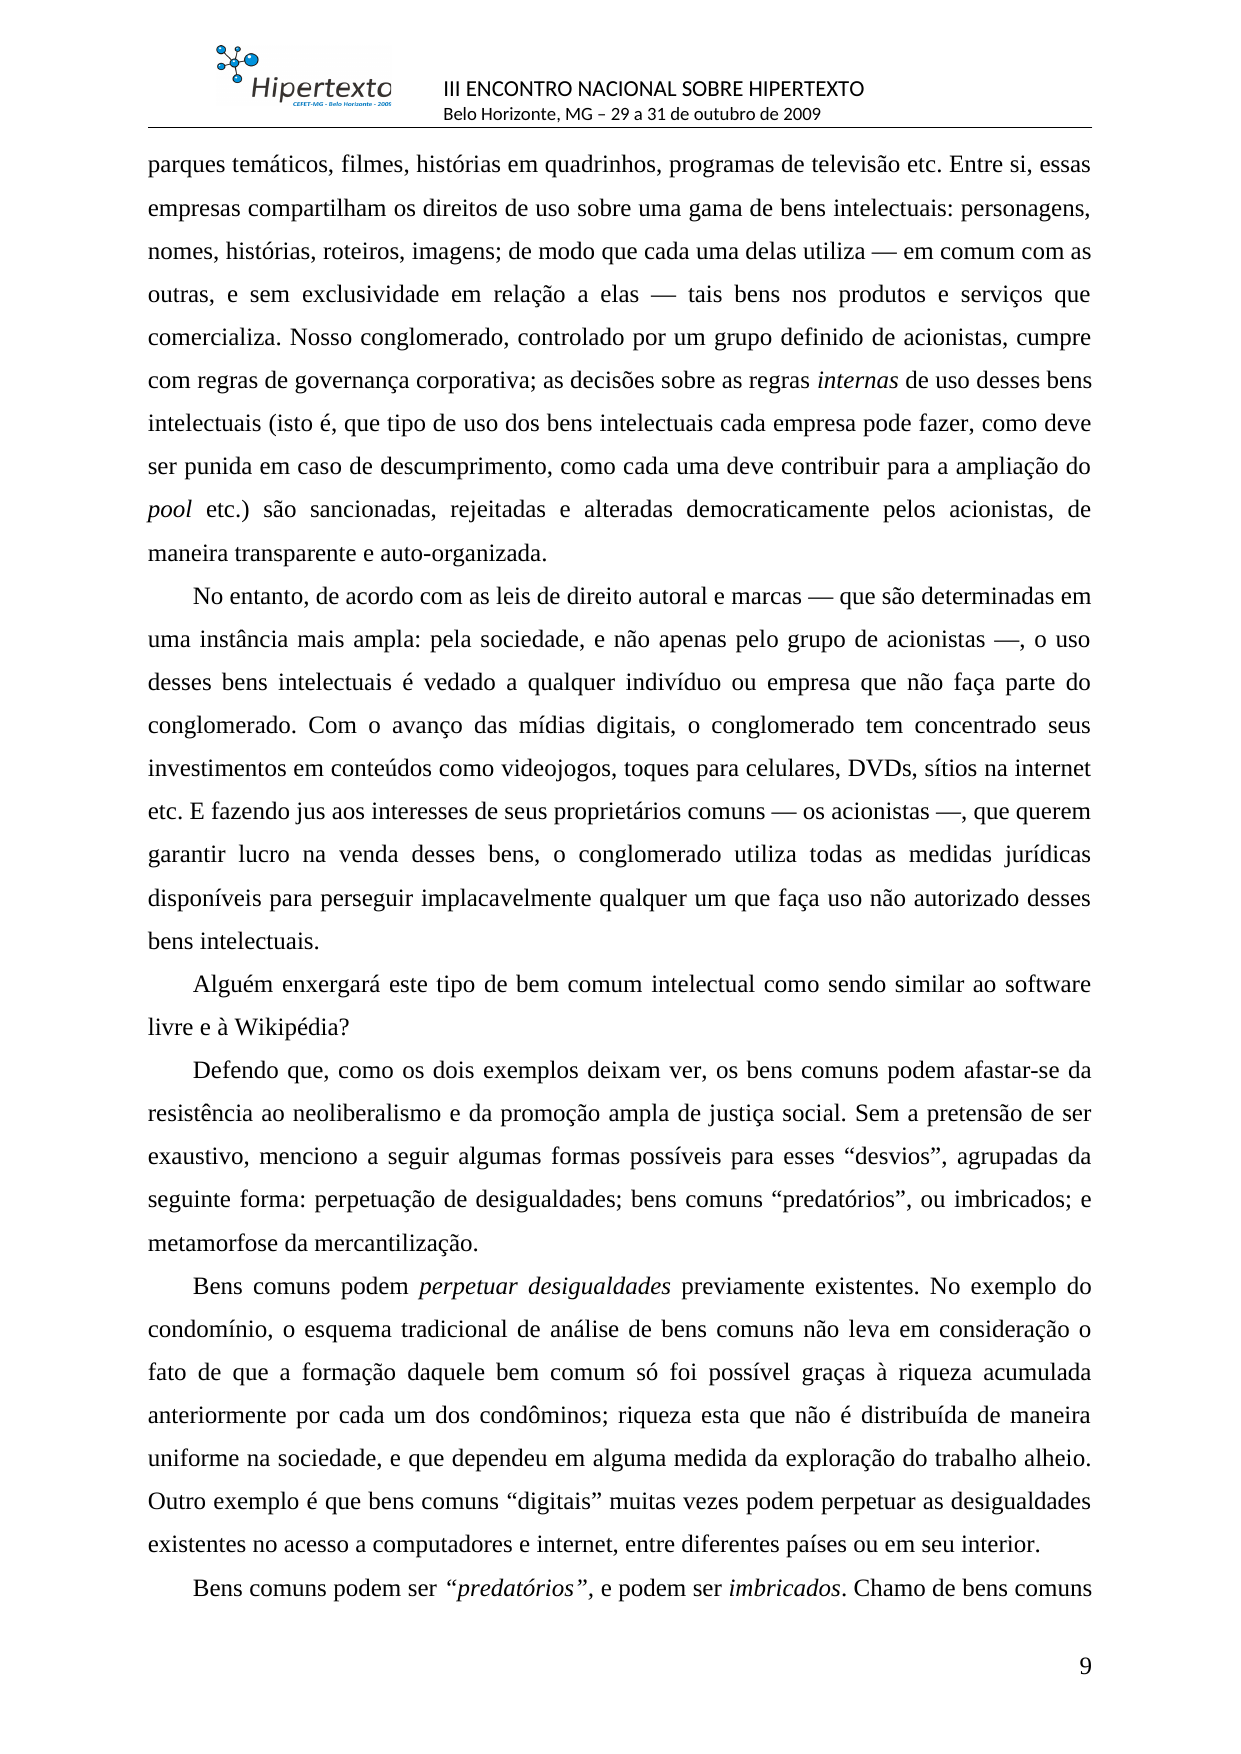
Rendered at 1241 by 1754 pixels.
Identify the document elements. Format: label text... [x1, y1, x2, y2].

picture [216, 45, 392, 106]
text Defendo que, como os dois exemplos deixam ver, os bens comuns podem afastar-se da resistência ao neoliberalismo e da promoção ampla de justiça social. Sem a pretensão de ser exaustivo, menciono a seguir algumas formas possíveis para esses “desvios”, agrupadas da seguinte forma: perpetuação de desigualdades; bens comuns “predatórios”, ou imbricados; e metamorfose da mercantilização. [148, 1055, 1092, 1256]
text Bens comuns podem ser “predatórios”, e podem ser imbricados. Chamo de bens comuns [148, 1573, 1092, 1601]
text Alguém enxergará este tipo de bem comum intelectual como sendo similar ao software livre e à Wikipédia? [148, 969, 1092, 1041]
text Bens comuns podem perpetuar desigualdades previamente existentes. No exemplo do condomínio, o esquema tradicional de análise de bens comuns não leva em consideração o fato de que a formação daquele bem comum só foi possível graças à riqueza acumulada anteriormente por cada um dos condôminos; riqueza esta que não é distribuída de maneira uniforme na sociedade, e que dependeu em alguma medida da exploração do trabalho alheio. Outro exemplo é que bens comuns “digitais” muitas vezes podem perpetuar as desigualdades existentes no acesso a computadores e internet, entre diferentes países ou em seu interior. [148, 1271, 1092, 1558]
text No entanto, de acordo com as leis de direito autoral e marcas ― que são determinadas em uma instância mais ampla: pela sociedade, e não apenas pelo grupo de acionistas ―, o uso desses bens intelectuais é vedado a qualquer indivíduo ou empresa que não faça parte do conglomerado. Com o avanço das mídias digitais, o conglomerado tem concentrado seus investimentos em conteúdos como videojogos, toques para celulares, DVDs, sítios na internet etc. E fazendo jus aos interesses de seus proprietários comuns ― os acionistas ―, que querem garantir lucro na venda desses bens, o conglomerado utiliza todas as medidas jurídicas disponíveis para perseguir implacavelmente qualquer um que faça uso não autorizado desses bens intelectuais. [148, 581, 1092, 954]
text parques temáticos, filmes, histórias em quadrinhos, programas de televisão etc. Entre si, essas empresas compartilham os direitos de uso sobre uma gama de bens intelectuais: personagens, nomes, histórias, roteiros, imagens; de modo que cada uma delas utiliza ― em comum com as outras, e sem exclusividade em relação a elas ― tais bens nos produtos e serviços que comercializa. Nosso conglomerado, controlado por um grupo definido de acionistas, cumpre com regras de governança corporativa; as decisões sobre as regras internas de uso desses bens intelectuais (isto é, que tipo de uso dos bens intelectuais cada empresa pode fazer, como deve ser punida em caso de descumprimento, como cada uma deve contribuir para a ampliação do pool etc.) são sancionadas, rejeitadas e alteradas democraticamente pelos acionistas, de maneira transparente e auto-organizada. [148, 149, 1092, 566]
